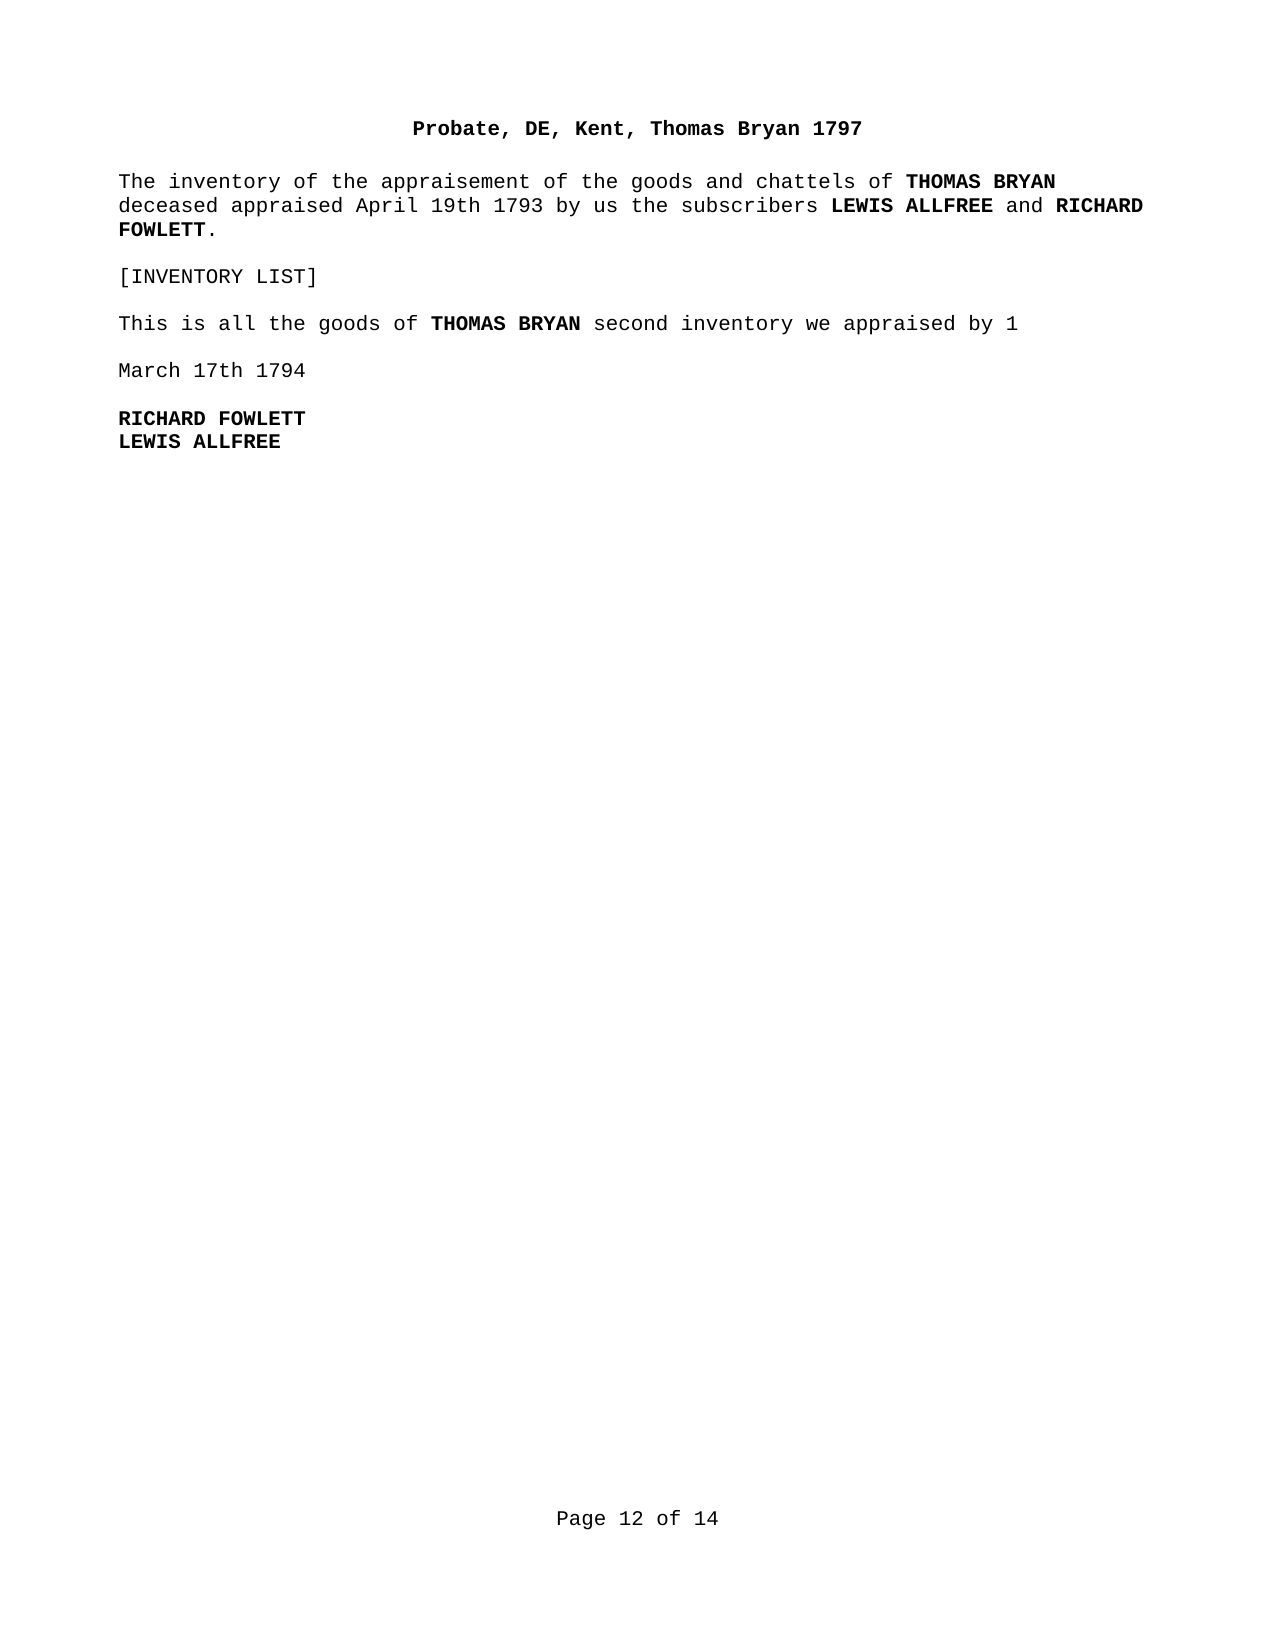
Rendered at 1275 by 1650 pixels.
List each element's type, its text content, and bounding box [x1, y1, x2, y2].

text The inventory of the appraisement of the goods and chattels of Thomas Bryan deceased appraised April 19th 1793 by us the subscribers Lewis allfree and Richard Fowlett. [118, 171, 1157, 242]
text [INVENTORY LIST] [118, 266, 1157, 289]
text Richard Fowlett [118, 408, 1157, 431]
text March 17th 1794 [118, 360, 1157, 384]
text Lewis allfree [118, 431, 1157, 455]
text This is all the goods of Thomas Bryan second inventory we appraised by 1 [118, 313, 1157, 337]
